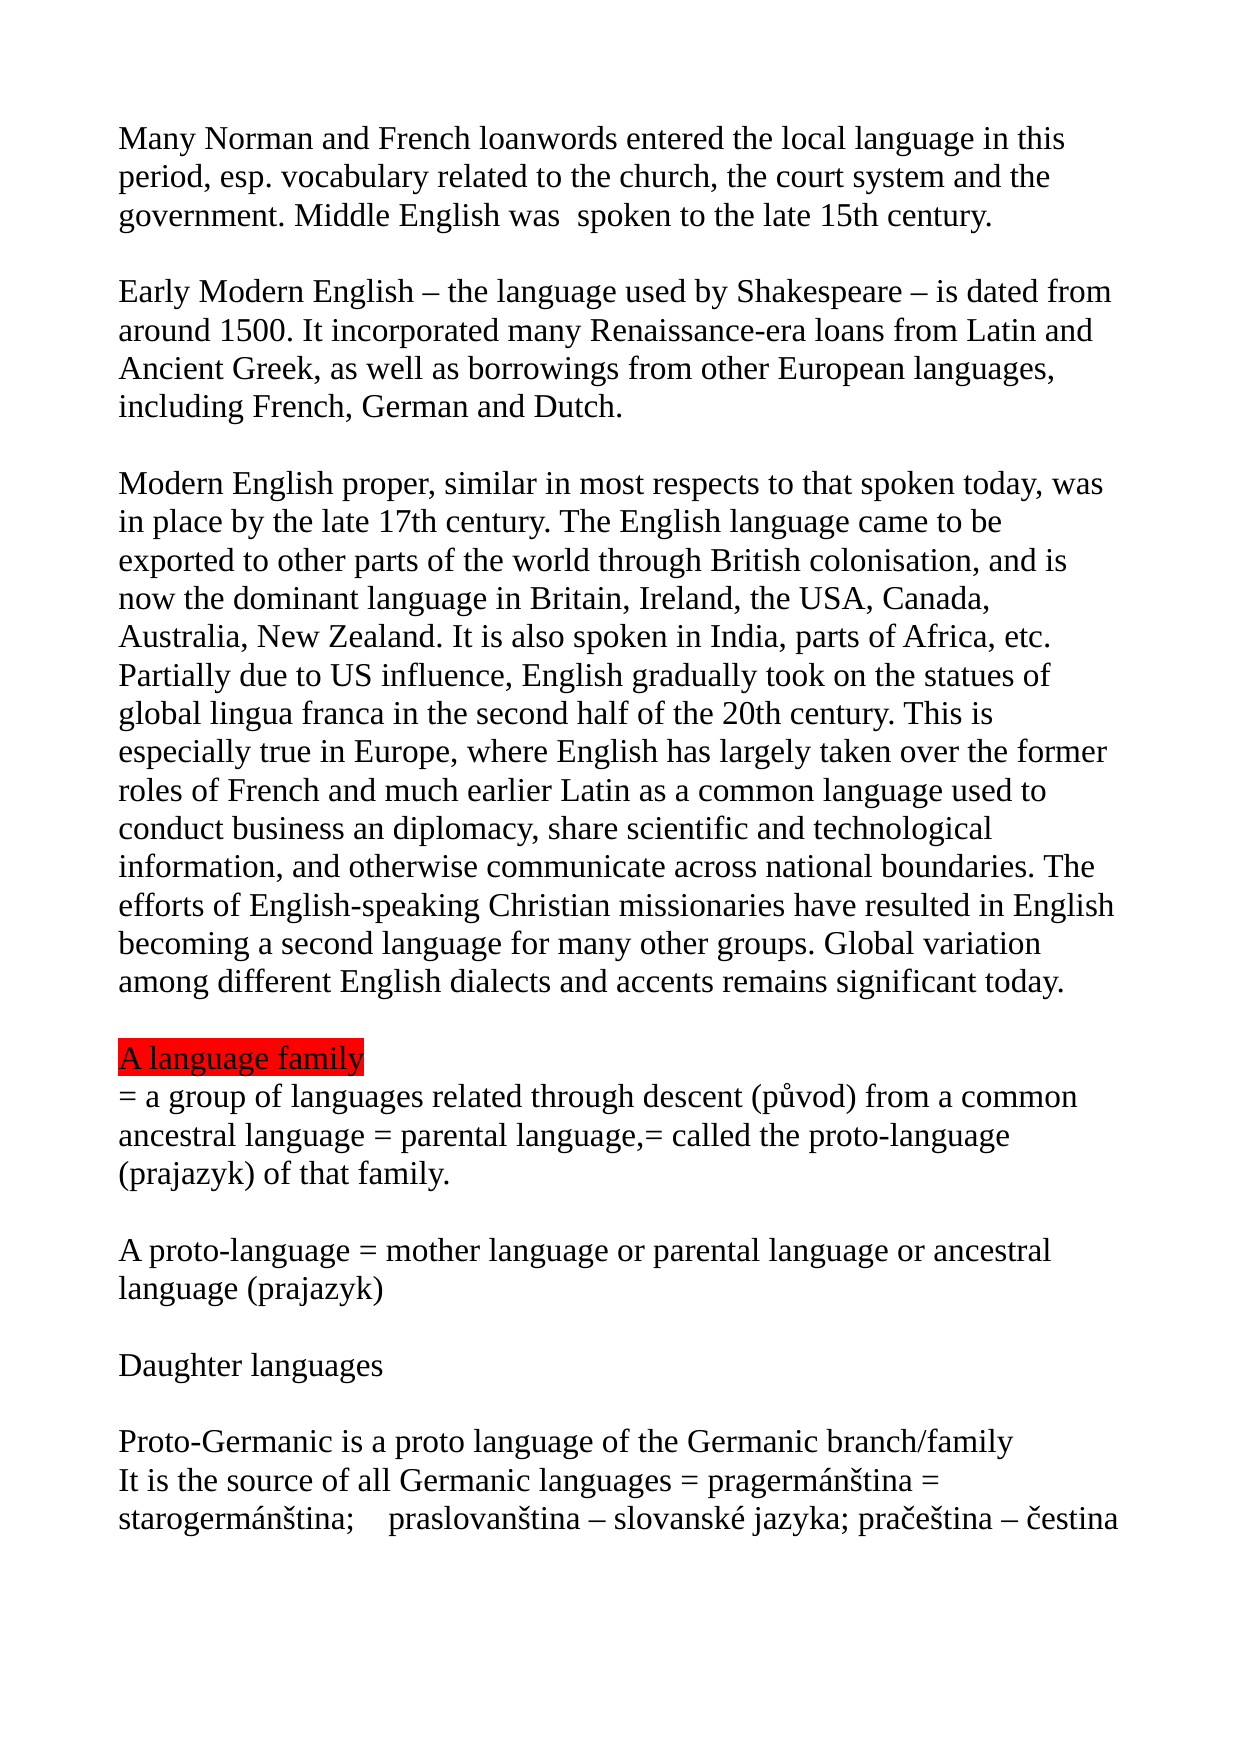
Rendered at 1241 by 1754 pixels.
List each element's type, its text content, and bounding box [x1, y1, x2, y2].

text A proto-language = mother language or parental language or ancestral language (prajazyk) [118, 1230, 1122, 1306]
text Many Norman and French loanwords entered the local language in this period, esp. vocabulary related to the church, the court system and the government. Middle English was spoken to the late 15th century. [118, 118, 1122, 233]
text Early Modern English – the language used by Shakespeare – is dated from around 1500. It incorporated many Renaissance-era loans from Latin and Ancient Greek, as well as borrowings from other European languages, including French, German and Dutch. [118, 271, 1122, 425]
text It is the source of all Germanic languages = pragermánština = starogermánština; praslovanština – slovanské jazyka; pračeština – čestina [118, 1460, 1122, 1536]
text Proto-Germanic is a proto language of the Germanic branch/family [118, 1421, 1122, 1460]
text A language family [118, 1038, 1122, 1076]
text = a group of languages related through descent (původ) from a common ancestral language = parental language,= called the proto-language (prajazyk) of that family. [118, 1076, 1122, 1191]
text Modern English proper, similar in most respects to that spoken today, was in place by the late 17th century. The English language came to be exported to other parts of the world through British colonisation, and is now the dominant language in Britain, Ireland, the USA, Canada, Australia, New Zealand. It is also spoken in India, parts of Africa, etc. Partially due to US influence, English gradually took on the statues of global lingua franca in the second half of the 20th century. This is especially true in Europe, where English has largely taken over the former roles of French and much earlier Latin as a common language used to conduct business an diplomacy, share scientific and technological information, and otherwise communicate across national boundaries. The efforts of English-speaking Christian missionaries have resulted in English becoming a second language for many other groups. Global variation among different English dialects and accents remains significant today. [118, 463, 1122, 1000]
text Daughter languages [118, 1345, 1122, 1383]
